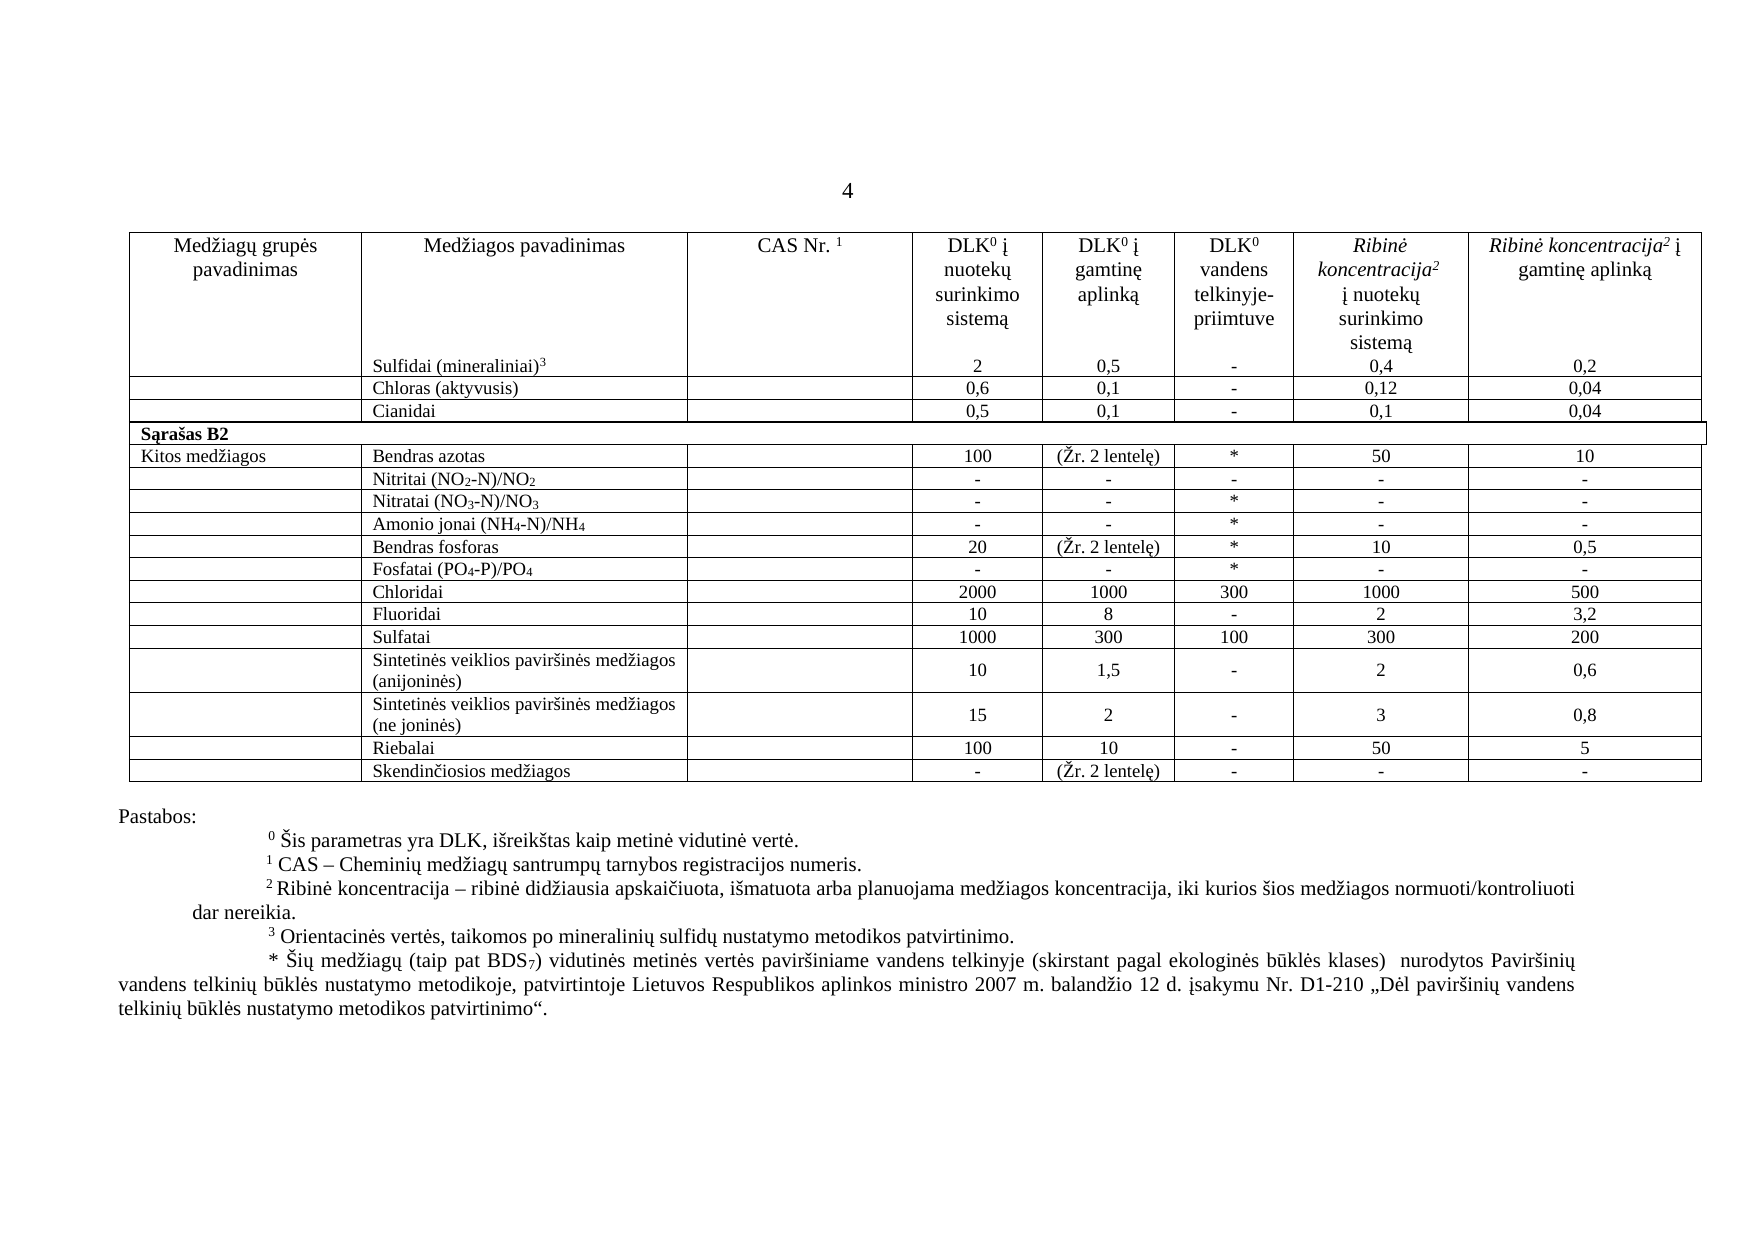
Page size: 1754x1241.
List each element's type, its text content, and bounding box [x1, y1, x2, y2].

table_cell [130, 536, 361, 557]
table_cell [130, 626, 361, 647]
table_cell [130, 558, 361, 580]
table_cell - [1043, 558, 1174, 580]
table_cell Sintetinės veiklios paviršinės medžiagos (anijoninės) [362, 649, 687, 692]
table_header DLK0 į nuotekų surinkimo sistemą [913, 233, 1042, 354]
table_cell 0,04 [1469, 377, 1701, 399]
table_cell 300 [1175, 581, 1293, 602]
table_cell - [1469, 760, 1701, 781]
table_cell [688, 445, 912, 467]
table_cell [1702, 602, 1706, 625]
table_cell - [1175, 603, 1293, 625]
table_cell Fosfatai (PO4-P)/PO4 [362, 558, 687, 580]
table_cell - [1175, 354, 1293, 376]
table_cell (Žr. 2 lentelę) [1043, 536, 1174, 557]
table_cell 2000 [913, 581, 1042, 602]
table_header DLK0 vandens telkinyje-priimtuve [1175, 233, 1293, 354]
table_cell 15 [913, 693, 1042, 736]
table_cell Nitritai (NO2-N)/NO2 [362, 468, 687, 489]
table_cell 0,1 [1043, 400, 1174, 421]
text 0 Šis parametras yra DLK, išreikštas kaip metinė vidutinė vertė. [118, 828, 1577, 852]
table_cell [1702, 512, 1706, 534]
table_cell 50 [1294, 737, 1468, 758]
table_cell [688, 603, 912, 625]
table_cell [688, 649, 912, 692]
table_cell - [913, 558, 1042, 580]
table_cell [130, 603, 361, 625]
text 1 CAS – Cheminių medžiagų santrumpų tarnybos registracijos numeris. [192, 852, 1577, 876]
table_cell Cianidai [362, 400, 687, 421]
table_cell - [1469, 490, 1701, 512]
table_cell - [1294, 558, 1468, 580]
table_cell Bendras azotas [362, 445, 687, 467]
table_cell 1000 [1294, 581, 1468, 602]
table_cell 10 [1469, 445, 1701, 467]
table_cell [1702, 580, 1706, 602]
table_cell 0,6 [1469, 649, 1701, 692]
table_cell * [1175, 513, 1293, 534]
table_cell Riebalai [362, 737, 687, 758]
table_cell Nitratai (NO3-N)/NO3 [362, 490, 687, 512]
table_cell 8 [1043, 603, 1174, 625]
text 3 Orientacinės vertės, taikomos po mineralinių sulfidų nustatymo metodikos patvirtinimo. [118, 924, 1577, 948]
table_cell Skendinčiosios medžiagos [362, 760, 687, 781]
table_cell [130, 737, 361, 758]
table_cell Chloras (aktyvusis) [362, 377, 687, 399]
table_cell [130, 693, 361, 736]
table_cell - [913, 760, 1042, 781]
table_cell [130, 581, 361, 602]
table_cell - [1175, 737, 1293, 758]
table_cell Sintetinės veiklios paviršinės medžiagos (ne joninės) [362, 693, 687, 736]
table_cell [688, 626, 912, 647]
table_cell [1702, 467, 1706, 489]
table_cell 0,5 [913, 400, 1042, 421]
table_cell 0,1 [1294, 400, 1468, 421]
table_cell 2 [1043, 693, 1174, 736]
table_cell 20 [913, 536, 1042, 557]
table_cell [130, 400, 361, 421]
table_cell [1702, 625, 1706, 647]
table_header DLK0 į gamtinę aplinką [1043, 233, 1174, 354]
table_cell (Žr. 2 lentelę) [1043, 760, 1174, 781]
table_cell [130, 760, 361, 781]
table_cell [688, 760, 912, 781]
table_cell - [1043, 490, 1174, 512]
table_cell 200 [1469, 626, 1701, 647]
table_cell [130, 468, 361, 489]
table_cell - [1175, 649, 1293, 692]
table_cell 0,5 [1043, 354, 1174, 376]
table_cell [1702, 692, 1706, 736]
table_cell - [1469, 468, 1701, 489]
table_cell 1000 [1043, 581, 1174, 602]
table_cell 0,5 [1469, 536, 1701, 557]
table_cell - [1175, 693, 1293, 736]
table_cell Amonio jonai (NH4-N)/NH4 [362, 513, 687, 534]
table_cell [130, 354, 361, 376]
table_cell - [913, 490, 1042, 512]
table_cell * [1175, 536, 1293, 557]
table_cell [1702, 557, 1706, 580]
table_cell [688, 400, 912, 421]
table_cell [688, 377, 912, 399]
table_cell * [1175, 445, 1293, 467]
table_cell 0,6 [913, 377, 1042, 399]
table_cell [688, 737, 912, 758]
table_cell - [913, 513, 1042, 534]
text Pastabos: [118, 804, 1577, 828]
text 2 Ribinė koncentracija – ribinė didžiausia apskaičiuota, išmatuota arba planuojama medžiagos koncentracija, iki kurios šios medžiagos normuoti/kontroliuoti dar nereikia. [192, 876, 1577, 924]
table_cell * [1175, 558, 1293, 580]
table_cell 0,1 [1043, 377, 1174, 399]
table_cell 0,04 [1469, 400, 1701, 421]
table_cell * [1175, 490, 1293, 512]
table_cell 3 [1294, 693, 1468, 736]
table_cell [1702, 445, 1706, 467]
table_cell [1702, 535, 1706, 557]
table_cell 10 [1294, 536, 1468, 557]
table_cell 2 [1294, 649, 1468, 692]
table_cell - [913, 468, 1042, 489]
table_cell - [1043, 468, 1174, 489]
table_cell - [1294, 468, 1468, 489]
table_cell Kitos medžiagos [130, 445, 361, 467]
table_cell 5 [1469, 737, 1701, 758]
table_cell - [1294, 760, 1468, 781]
table_cell - [1294, 513, 1468, 534]
table_cell - [1469, 558, 1701, 580]
table_header [1702, 232, 1706, 354]
table_cell - [1175, 760, 1293, 781]
table_cell 50 [1294, 445, 1468, 467]
table_cell Sąrašas B2 [130, 423, 1706, 444]
table_cell 0,8 [1469, 693, 1701, 736]
table_cell [688, 558, 912, 580]
table_cell 500 [1469, 581, 1701, 602]
table_header Medžiagų grupės pavadinimas [130, 233, 361, 354]
table_cell [1702, 376, 1706, 399]
table_cell 1000 [913, 626, 1042, 647]
table_cell [688, 354, 912, 376]
table_cell [1702, 399, 1706, 421]
table_cell 1,5 [1043, 649, 1174, 692]
table_cell 3,2 [1469, 603, 1701, 625]
table_cell - [1175, 468, 1293, 489]
table_cell Chloridai [362, 581, 687, 602]
table_cell [688, 536, 912, 557]
table_cell [688, 693, 912, 736]
table_cell 0,12 [1294, 377, 1468, 399]
table_cell [688, 581, 912, 602]
table_cell [688, 513, 912, 534]
table_cell Fluoridai [362, 603, 687, 625]
table_cell 10 [913, 603, 1042, 625]
table_cell [688, 468, 912, 489]
table_cell 0,2 [1469, 354, 1701, 376]
table_cell Bendras fosforas [362, 536, 687, 557]
table_cell - [1175, 377, 1293, 399]
table_cell [130, 377, 361, 399]
text * Šių medžiagų (taip pat BDS7) vidutinės metinės vertės paviršiniame vandens telkinyje (skirstant pagal ekologinės būklės klases) nurodytos Paviršinių vandens telkinių būklės nustatymo metodikoje, patvirtintoje Lietuvos Respublikos aplinkos ministro 2007 m. balandžio 12 d. įsakymu Nr. D1-210 „Dėl paviršinių vandens telkinių būklės nustatymo metodikos patvirtinimo“. [118, 948, 1577, 1020]
table_cell 2 [1294, 603, 1468, 625]
table_cell Sulfidai (mineraliniai)3 [362, 354, 687, 376]
table_cell 300 [1294, 626, 1468, 647]
table_cell [1702, 354, 1706, 376]
table_cell [1702, 489, 1706, 512]
table_cell 300 [1043, 626, 1174, 647]
table_cell [688, 490, 912, 512]
table_cell [1702, 648, 1706, 692]
table_cell 100 [913, 737, 1042, 758]
table_header Medžiagos pavadinimas [362, 233, 687, 354]
table_cell [130, 513, 361, 534]
table_cell - [1043, 513, 1174, 534]
table_cell 10 [913, 649, 1042, 692]
table_header CAS Nr. 1 [688, 233, 912, 354]
table_cell (Žr. 2 lentelę) [1043, 445, 1174, 467]
table_cell [130, 490, 361, 512]
table_header Ribinė koncentracija2 į nuotekų surinkimo sistemą [1294, 233, 1468, 354]
table_cell 100 [1175, 626, 1293, 647]
table_cell [1702, 759, 1706, 781]
table_cell 0,4 [1294, 354, 1468, 376]
table_header Ribinė koncentracija2 į gamtinę aplinką [1469, 233, 1701, 354]
table_cell [130, 649, 361, 692]
table_cell [1702, 736, 1706, 758]
table_cell 10 [1043, 737, 1174, 758]
table_cell - [1294, 490, 1468, 512]
table_cell 2 [913, 354, 1042, 376]
table_cell - [1175, 400, 1293, 421]
table_cell - [1469, 513, 1701, 534]
table_cell 100 [913, 445, 1042, 467]
table_cell Sulfatai [362, 626, 687, 647]
